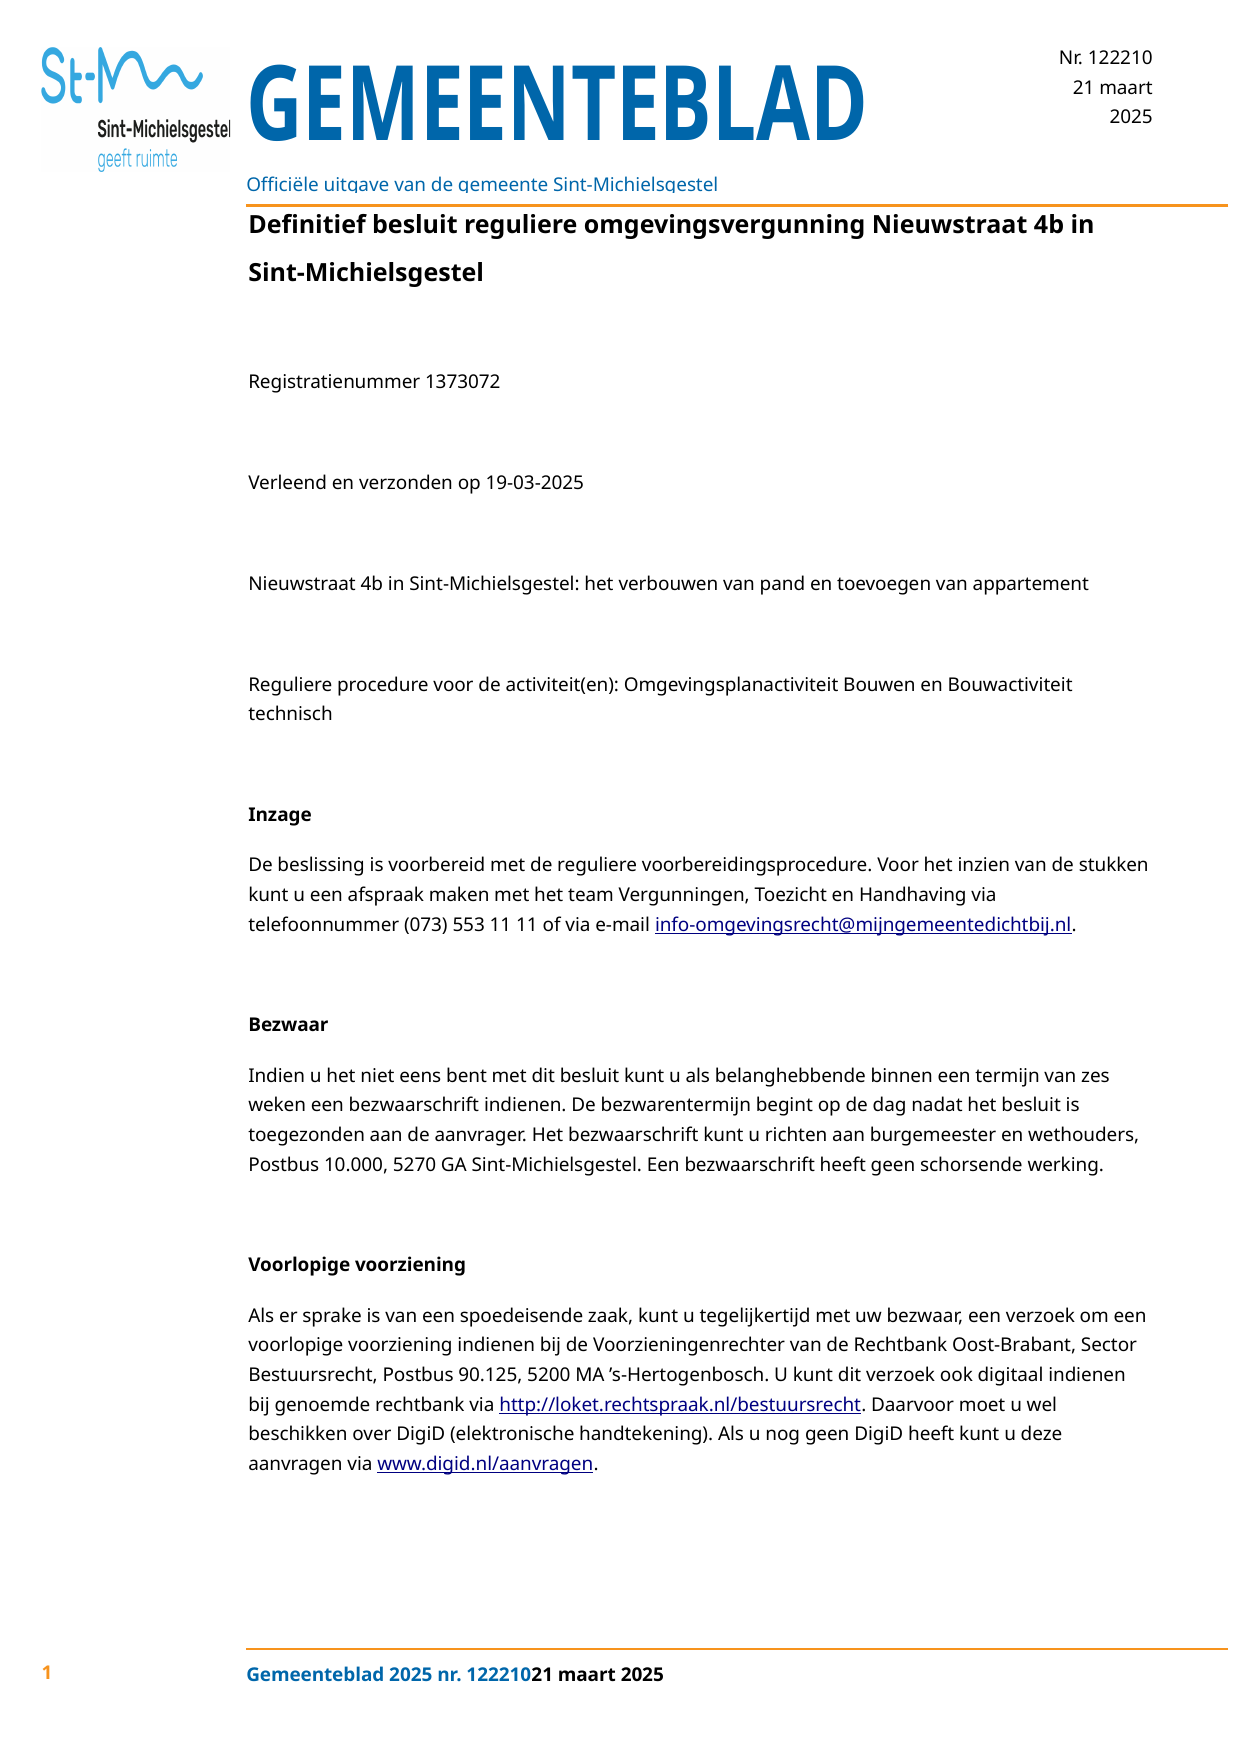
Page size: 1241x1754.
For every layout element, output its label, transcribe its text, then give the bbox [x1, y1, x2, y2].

text Nieuwstraat 4b in Sint-Michielsgestel: het verbouwen van pand en toevoegen van appartement [248, 570, 1152, 596]
text De beslissing is voorbereid met de reguliere voorbereidingsprocedure. Voor het inzien van de stukken kunt u een afspraak maken met het team Vergunningen, Toezicht en Handhaving via telefoonnummer (073) 553 11 11 of via e-mail info-omgevingsrecht@mijngemeentedichtbij.nl. [248, 852, 1152, 937]
text Voorlopige voorziening [248, 1252, 1152, 1277]
text Inzage [248, 801, 1152, 827]
text Definitief besluit reguliere omgevingsvergunning Nieuwstraat 4b in Sint-Michielsgestel [248, 207, 1152, 288]
picture [41, 47, 231, 172]
text Registratienummer 1373072 [248, 368, 1152, 394]
text Bezwaar [248, 1012, 1152, 1037]
text Verleend en verzonden op 19-03-2025 [248, 469, 1152, 495]
text Reguliere procedure voor de activiteit(en): Omgevingsplanactiviteit Bouwen en Bouwactiviteit technisch [248, 671, 1152, 726]
text Indien u het niet eens bent met dit besluit kunt u als belanghebbende binnen een termijn van zes weken een bezwaarschrift indienen. De bezwarentermijn begint op de dag nadat het besluit is toegezonden aan de aanvrager. Het bezwaarschrift kunt u richten aan burgemeester en wethouders, Postbus 10.000, 5270 GA Sint-Michielsgestel. Een bezwaarschrift heeft geen schorsende werking. [248, 1062, 1152, 1177]
text Als er sprake is van een spoedeisende zaak, kunt u tegelijkertijd met uw bezwaar, een verzoek om een voorlopige voorziening indienen bij de Voorzieningenrechter van de Rechtbank Oost-Brabant, Sector Bestuursrecht, Postbus 90.125, 5200 MA ’s-Hertogenbosch. U kunt dit verzoek ook digitaal indienen bij genoemde rechtbank via http://loket.rechtspraak.nl/bestuursrecht. Daarvoor moet u wel beschikken over DigiD (elektronische handtekening). Als u nog geen DigiD heeft kunt u deze aanvragen via www.digid.nl/aanvragen. [248, 1302, 1152, 1476]
